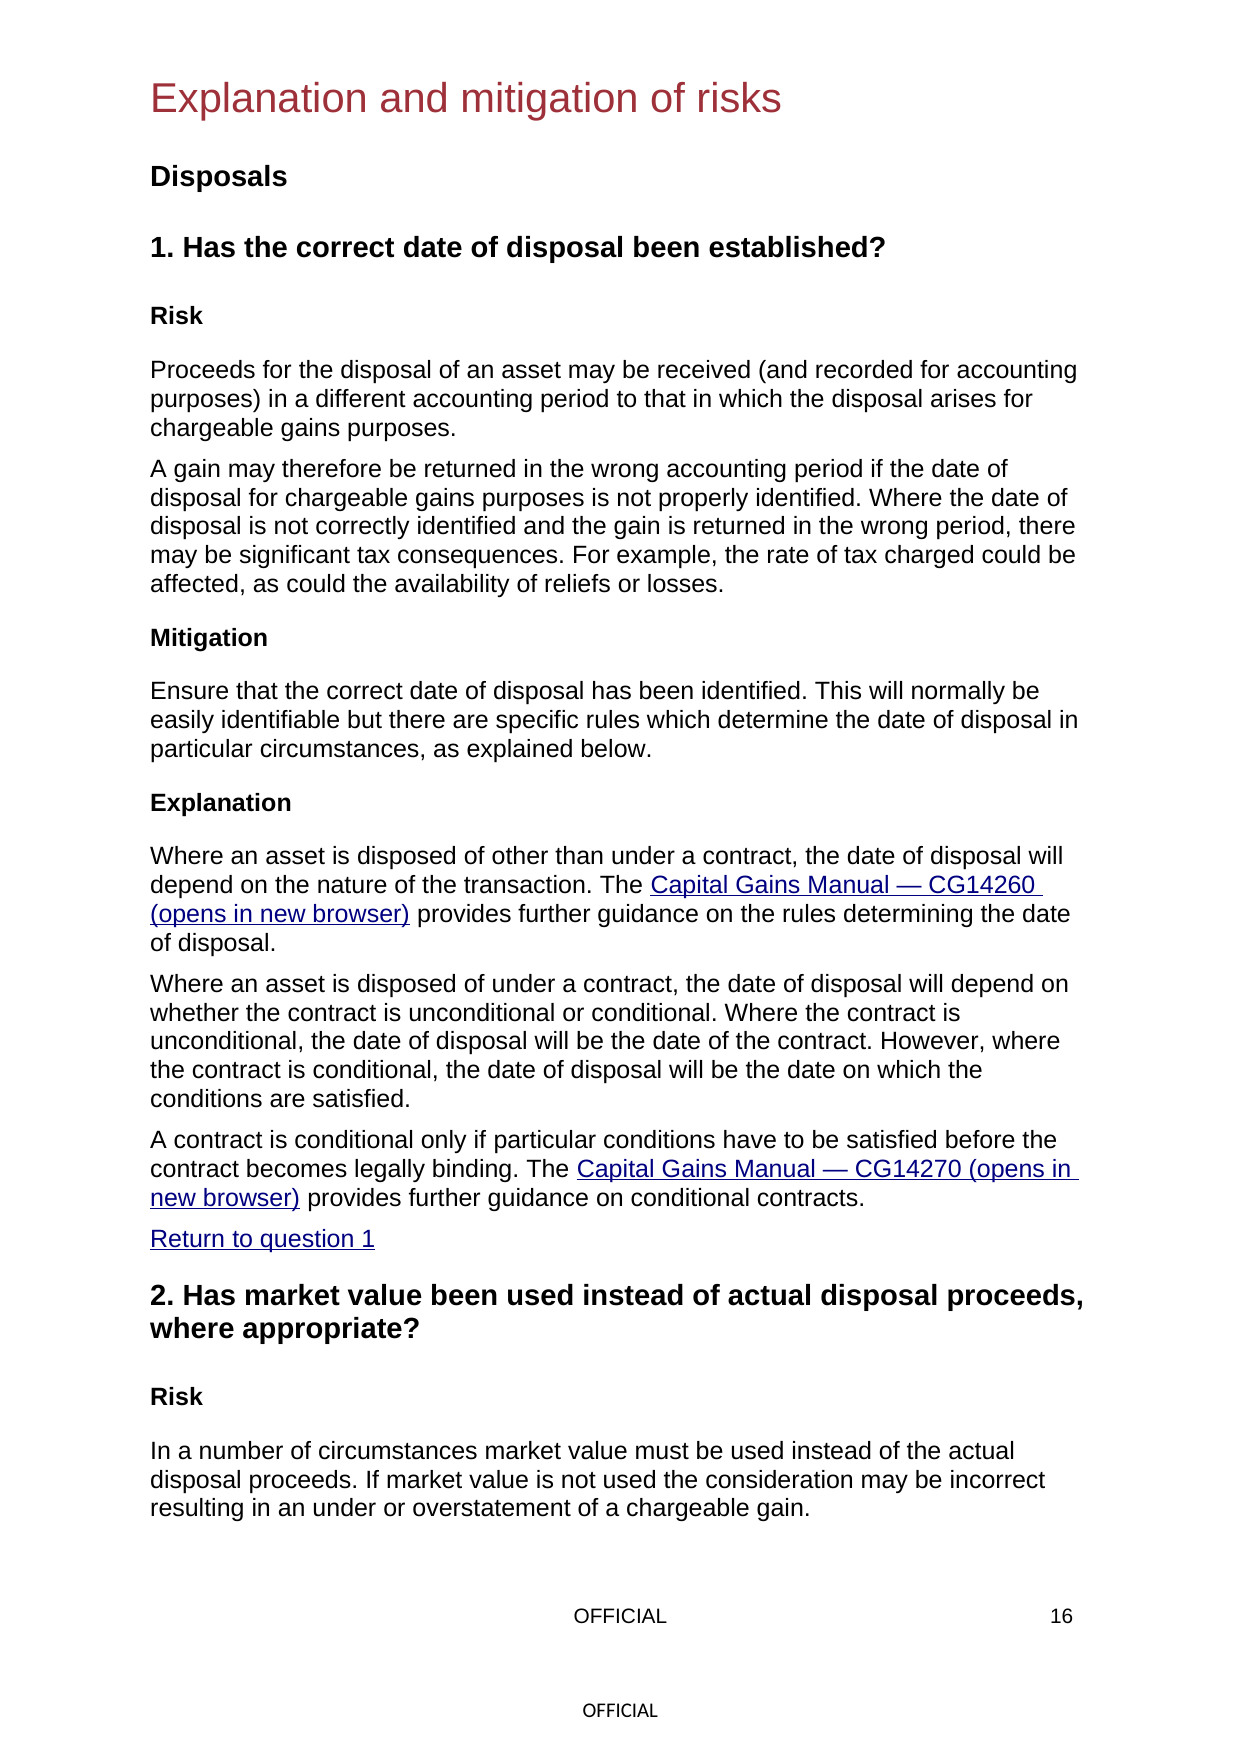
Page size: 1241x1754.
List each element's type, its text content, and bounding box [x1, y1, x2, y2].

subtitle 1. Has the correct date of disposal been established? [150, 230, 1090, 264]
text Return to question 1 [150, 1224, 1090, 1252]
subtitle Explanation and mitigation of risks [150, 74, 1090, 122]
text Where an asset is disposed of under a contract, the date of disposal will depend on whether the contract is unconditional or conditional. Where the contract is unconditional, the date of disposal will be the date of the contract. However, where the contract is conditional, the date of disposal will be the date on which the conditions are satisfied. [150, 969, 1090, 1112]
subtitle Risk [150, 1382, 1090, 1411]
subtitle Explanation [150, 787, 1090, 816]
text Where an asset is disposed of other than under a contract, the date of disposal will depend on the nature of the transaction. The Capital Gains Manual — CG14260 (opens in new browser) provides further guidance on the rules determining the date of disposal. [150, 841, 1090, 956]
text A gain may therefore be returned in the wrong accounting period if the date of disposal for chargeable gains purposes is not properly identified. Where the date of disposal is not correctly identified and the gain is returned in the wrong period, there may be significant tax consequences. For example, the rate of tax charged could be affected, as could the availability of reliefs or losses. [150, 454, 1090, 597]
subtitle Disposals [150, 159, 1090, 193]
text Proceeds for the disposal of an asset may be received (and recorded for accounting purposes) in a different accounting period to that in which the disposal arises for chargeable gains purposes. [150, 355, 1090, 441]
subtitle Risk [150, 301, 1090, 330]
subtitle 2. Has market value been used instead of actual disposal proceeds, where appropriate? [150, 1277, 1090, 1344]
text Ensure that the correct date of disposal has been identified. This will normally be easily identifiable but there are specific rules which determine the date of disposal in particular circumstances, as explained below. [150, 676, 1090, 762]
text In a number of circumstances market value must be used instead of the actual disposal proceeds. If market value is not used the consideration may be incorrect resulting in an under or overstatement of a chargeable gain. [150, 1436, 1090, 1522]
text A contract is conditional only if particular conditions have to be satisfied before the contract becomes legally binding. The Capital Gains Manual — CG14270 (opens in new browser) provides further guidance on conditional contracts. [150, 1125, 1090, 1211]
subtitle Mitigation [150, 622, 1090, 651]
